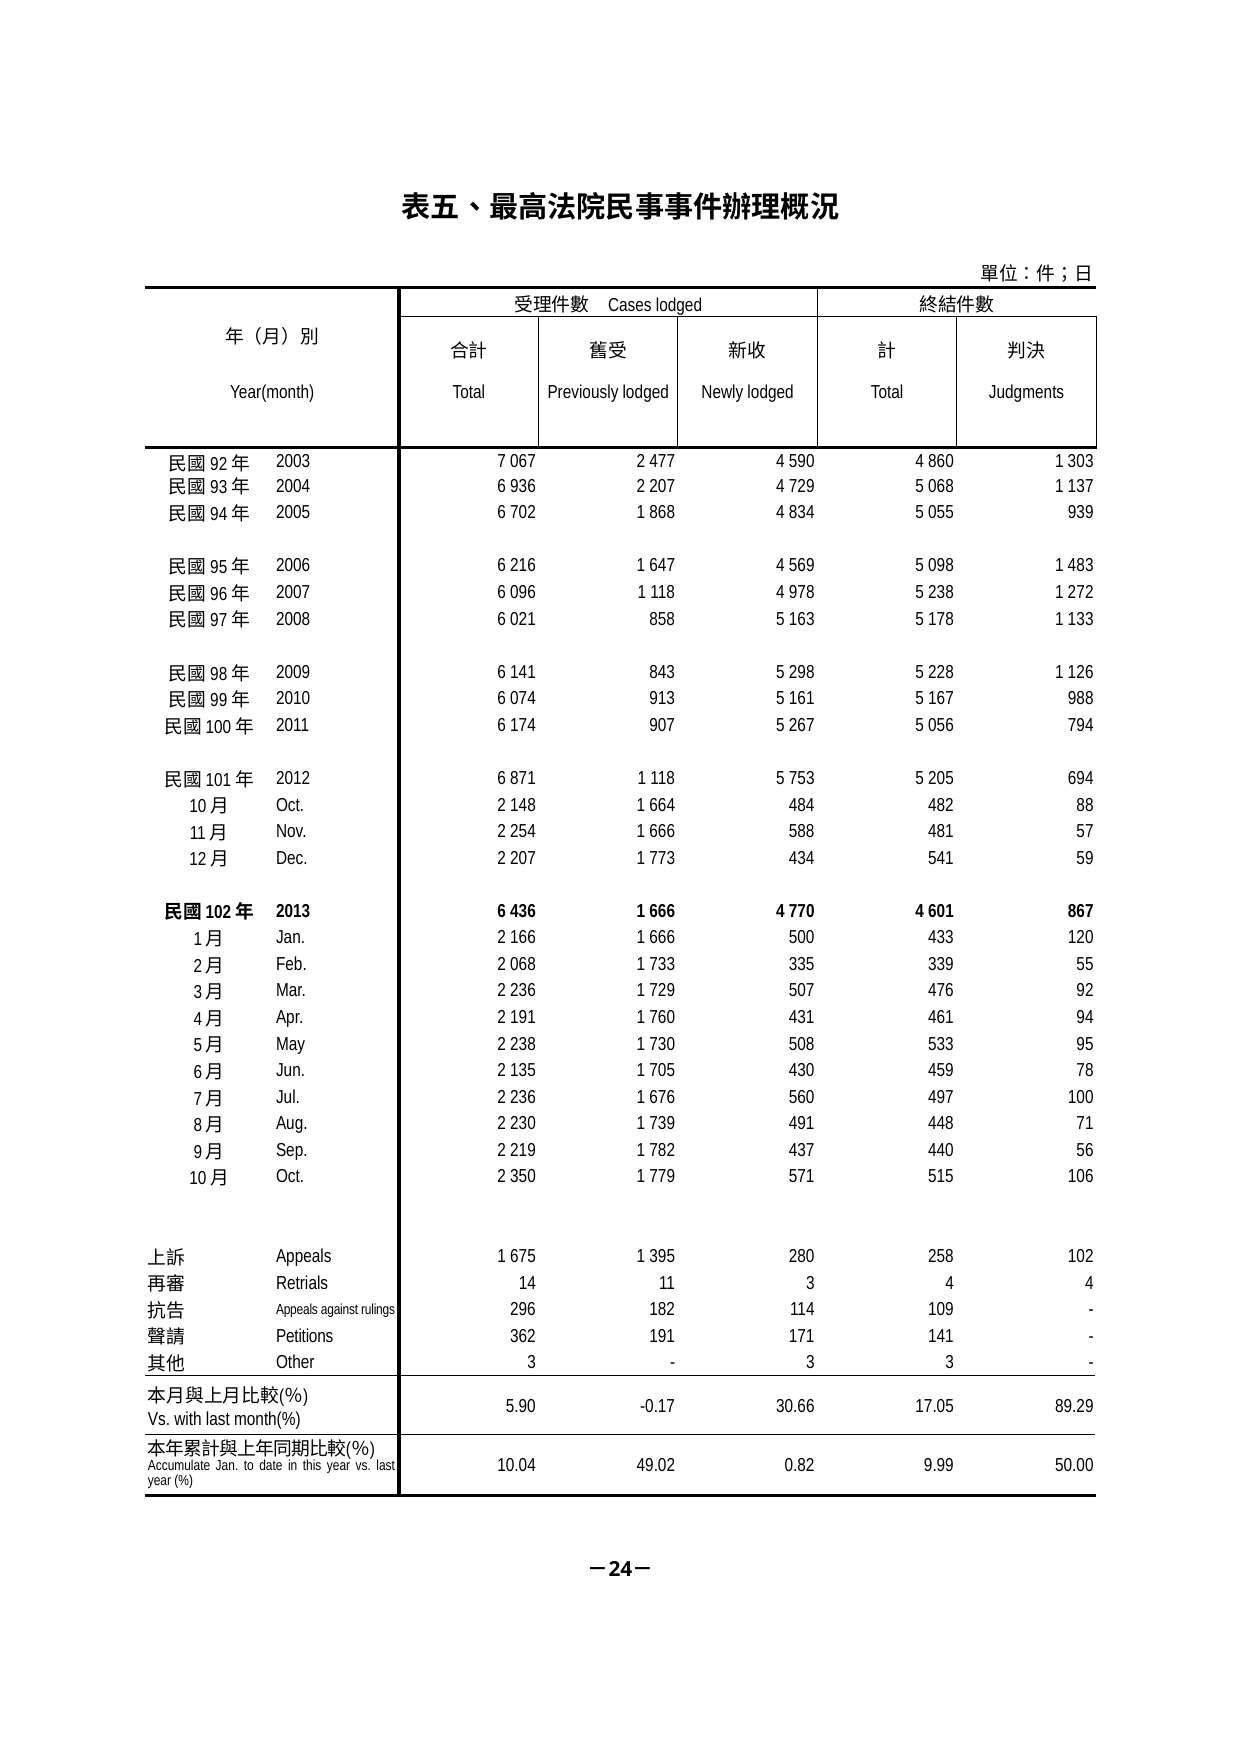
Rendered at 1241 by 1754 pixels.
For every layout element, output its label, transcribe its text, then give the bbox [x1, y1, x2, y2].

table_cell 2 236 [401, 977, 538, 1003]
table_cell 448 [817, 1110, 956, 1136]
table_cell 141 [817, 1322, 956, 1349]
table_cell Year(month) [145, 381, 397, 446]
table_cell [273, 632, 397, 658]
table_cell 民國 97年 [145, 605, 273, 632]
table_cell Petitions [273, 1322, 397, 1349]
table_cell 5 267 [678, 711, 817, 738]
table_cell [538, 738, 678, 764]
table_cell 1 779 [538, 1163, 678, 1189]
table_cell 6 096 [401, 579, 538, 605]
table_cell Mar. [273, 977, 397, 1003]
table_cell 2 207 [401, 844, 538, 871]
table_cell 434 [678, 844, 817, 871]
table_cell 858 [538, 605, 678, 632]
table_cell 6 021 [401, 605, 538, 632]
table_cell 2 068 [401, 950, 538, 977]
table_cell [678, 632, 817, 658]
table_cell 120 [956, 924, 1096, 950]
table_cell - [956, 1349, 1096, 1375]
table_cell Oct. [273, 791, 397, 817]
table_cell [817, 525, 956, 552]
table_cell 1 773 [538, 844, 678, 871]
table_cell 5 068 [817, 472, 956, 499]
table_cell [956, 1189, 1096, 1216]
table_cell Previously lodged [539, 381, 677, 446]
table_cell 民國 98年 [145, 658, 273, 685]
table_cell 10月 [145, 1163, 273, 1189]
table_cell [145, 1216, 273, 1242]
table_cell 5 238 [817, 579, 956, 605]
table_cell 694 [956, 764, 1096, 791]
table_cell 907 [538, 711, 678, 738]
table_header 受理件數 Cases lodged [401, 289, 817, 316]
table_cell 1 666 [538, 818, 678, 844]
table_cell 抗告 [145, 1296, 273, 1322]
table_cell 5.90 [401, 1376, 538, 1434]
table_cell May [273, 1030, 397, 1057]
table_cell 5 055 [817, 499, 956, 525]
table_cell [145, 1189, 273, 1216]
table_cell [538, 1216, 678, 1242]
table_cell 民國100年 [145, 711, 273, 738]
table_cell 8月 [145, 1110, 273, 1136]
table_cell 988 [956, 685, 1096, 711]
table_cell 437 [678, 1136, 817, 1163]
table_cell 1 647 [538, 552, 678, 578]
table_cell 508 [678, 1030, 817, 1057]
table_cell 30.66 [678, 1376, 817, 1434]
table_cell 5 178 [817, 605, 956, 632]
table_cell 109 [817, 1296, 956, 1322]
table_cell 182 [538, 1296, 678, 1322]
table_cell 794 [956, 711, 1096, 738]
table_cell 舊受 [539, 317, 677, 381]
table_cell 2 207 [538, 472, 678, 499]
table_cell 88 [956, 791, 1096, 817]
table_cell Total [818, 381, 956, 446]
table_cell - [538, 1349, 678, 1375]
table_cell 50.00 [956, 1434, 1096, 1493]
table_cell 2013 [273, 897, 397, 924]
table_cell 6 141 [401, 658, 538, 685]
table_cell 2008 [273, 605, 397, 632]
table_cell 0.82 [678, 1435, 817, 1493]
table_cell 1 868 [538, 499, 678, 525]
table_cell - [956, 1296, 1096, 1322]
table_cell 4 860 [817, 449, 956, 472]
table_cell 339 [817, 950, 956, 977]
table_cell 939 [956, 499, 1096, 525]
table_cell 55 [956, 950, 1096, 977]
table_cell 民國101年 [145, 764, 273, 791]
table_cell 2007 [273, 579, 397, 605]
table_cell 10.04 [401, 1435, 538, 1493]
table_cell 6月 [145, 1057, 273, 1083]
table_cell 1 483 [956, 552, 1096, 578]
table_cell 94 [956, 1004, 1096, 1030]
table_cell Retrials [273, 1269, 397, 1296]
table_cell 1 676 [538, 1083, 678, 1110]
table_cell Sep. [273, 1136, 397, 1163]
table_cell [145, 871, 273, 897]
table_cell 2 350 [401, 1163, 538, 1189]
table_cell [817, 1216, 956, 1242]
table_cell 95 [956, 1030, 1096, 1057]
table_cell 2 477 [538, 449, 678, 472]
table_cell [817, 738, 956, 764]
table_cell 11 [538, 1269, 678, 1296]
table_cell 515 [817, 1163, 956, 1189]
table_cell 481 [817, 818, 956, 844]
table_cell Judgments [957, 381, 1096, 446]
table_cell 4 729 [678, 472, 817, 499]
text 單位：件；日 [148, 259, 1092, 286]
table_cell 92 [956, 977, 1096, 1003]
table_cell 571 [678, 1163, 817, 1189]
table_cell 57 [956, 818, 1096, 844]
table_cell 4 978 [678, 579, 817, 605]
table_cell 1 733 [538, 950, 678, 977]
table_cell 3 [401, 1349, 538, 1375]
table_cell [401, 738, 538, 764]
table_cell 1 782 [538, 1136, 678, 1163]
table_cell [678, 738, 817, 764]
table_cell [273, 1189, 397, 1216]
table_cell 1 666 [538, 897, 678, 924]
table_cell [273, 1216, 397, 1242]
table_cell [817, 632, 956, 658]
table_cell Jun. [273, 1057, 397, 1083]
table_cell [956, 738, 1096, 764]
table_cell 3月 [145, 977, 273, 1003]
table_cell Dec. [273, 844, 397, 871]
table_cell 2005 [273, 499, 397, 525]
table_cell 78 [956, 1057, 1096, 1083]
table_cell 1 118 [538, 579, 678, 605]
table_cell 296 [401, 1296, 538, 1322]
table_cell [145, 525, 273, 552]
table_cell 430 [678, 1057, 817, 1083]
table_cell 4 601 [817, 897, 956, 924]
table_cell 14 [401, 1269, 538, 1296]
table_cell 7月 [145, 1083, 273, 1110]
table_cell 判決 [957, 317, 1096, 381]
table_cell 1 730 [538, 1030, 678, 1057]
table_cell Newly lodged [678, 381, 817, 446]
table_cell 5 298 [678, 658, 817, 685]
table_cell [538, 1189, 678, 1216]
table_cell [538, 632, 678, 658]
table_cell 1 272 [956, 579, 1096, 605]
table_cell 1 126 [956, 658, 1096, 685]
table_cell 2 238 [401, 1030, 538, 1057]
table_cell 114 [678, 1296, 817, 1322]
table_cell Jul. [273, 1083, 397, 1110]
table_cell 2 135 [401, 1057, 538, 1083]
table_cell 1 729 [538, 977, 678, 1003]
table_cell 民國 99年 [145, 685, 273, 711]
table_cell 541 [817, 844, 956, 871]
table_cell 6 174 [401, 711, 538, 738]
table_cell 588 [678, 818, 817, 844]
table_cell 102 [956, 1243, 1096, 1269]
table_cell 4 569 [678, 552, 817, 578]
table_cell 4 770 [678, 897, 817, 924]
table_cell [401, 632, 538, 658]
table_cell [956, 1216, 1096, 1242]
table_cell 6 436 [401, 897, 538, 924]
table_cell 507 [678, 977, 817, 1003]
table_cell Aug. [273, 1110, 397, 1136]
table_cell 4 590 [678, 449, 817, 472]
table_cell 民國 93年 [145, 472, 273, 499]
table_cell 1 705 [538, 1057, 678, 1083]
table_cell [273, 871, 397, 897]
table_cell 民國102年 [145, 897, 273, 924]
table_cell 2 254 [401, 818, 538, 844]
table_cell [145, 738, 273, 764]
table_cell [538, 525, 678, 552]
table_cell 1 118 [538, 764, 678, 791]
table_cell Appeals [273, 1243, 397, 1269]
table_cell 聲請 [145, 1322, 273, 1349]
table_cell 5 163 [678, 605, 817, 632]
table_cell 461 [817, 1004, 956, 1030]
table_cell 89.29 [956, 1375, 1096, 1434]
table_cell 56 [956, 1136, 1096, 1163]
table_cell 491 [678, 1110, 817, 1136]
table_cell 6 702 [401, 499, 538, 525]
table_cell 再審 [145, 1269, 273, 1296]
table_cell [817, 871, 956, 897]
table_cell 1 395 [538, 1243, 678, 1269]
table_cell 3 [678, 1349, 817, 1375]
table_cell 106 [956, 1163, 1096, 1189]
table_cell 2月 [145, 950, 273, 977]
table_cell 2 166 [401, 924, 538, 950]
table_cell 5 098 [817, 552, 956, 578]
table_cell 上訴 [145, 1243, 273, 1269]
table_cell 本年累計與上年同期比較(％) Accumulate Jan. to date in this year vs. last year (%) [145, 1435, 397, 1493]
table_cell 100 [956, 1083, 1096, 1110]
table_cell 9.99 [817, 1435, 956, 1493]
text 表五、最高法院民事事件辦理概況 [148, 183, 1092, 225]
table_cell [678, 1189, 817, 1216]
table_cell 1 739 [538, 1110, 678, 1136]
table_cell 280 [678, 1243, 817, 1269]
table_cell 4月 [145, 1004, 273, 1030]
table_cell 6 216 [401, 552, 538, 578]
table_cell 6 936 [401, 472, 538, 499]
table_cell 4 834 [678, 499, 817, 525]
table_cell Oct. [273, 1163, 397, 1189]
table_cell 5月 [145, 1030, 273, 1057]
table_cell 1月 [145, 924, 273, 950]
table_cell - [956, 1322, 1096, 1349]
table_cell 本月與上月比較(％) Vs. with last month(%) [145, 1376, 397, 1434]
table_cell [817, 1189, 956, 1216]
table_cell 民國 95年 [145, 552, 273, 578]
table_cell Apr. [273, 1004, 397, 1030]
table_cell 4 [956, 1269, 1096, 1296]
table_cell 431 [678, 1004, 817, 1030]
table_cell 11月 [145, 818, 273, 844]
table_cell 2003 [273, 449, 397, 472]
table_cell [956, 525, 1096, 552]
table_cell 2 236 [401, 1083, 538, 1110]
table_cell [401, 1216, 538, 1242]
table_cell 1 675 [401, 1243, 538, 1269]
table_cell 71 [956, 1110, 1096, 1136]
table_cell 5 167 [817, 685, 956, 711]
table_cell 4 [817, 1269, 956, 1296]
table_cell 9月 [145, 1136, 273, 1163]
table_cell 2 191 [401, 1004, 538, 1030]
table_cell Appeals against rulings [273, 1296, 397, 1322]
table_cell 533 [817, 1030, 956, 1057]
table_cell 5 056 [817, 711, 956, 738]
table_cell -0.17 [538, 1376, 678, 1434]
table_cell 2 230 [401, 1110, 538, 1136]
table_cell 1 303 [956, 449, 1096, 472]
table_cell 484 [678, 791, 817, 817]
table_cell 440 [817, 1136, 956, 1163]
table_cell 1 133 [956, 605, 1096, 632]
table_cell 5 161 [678, 685, 817, 711]
table_cell Feb. [273, 950, 397, 977]
table_cell 482 [817, 791, 956, 817]
table_cell [538, 871, 678, 897]
table_cell 867 [956, 897, 1096, 924]
table_cell 1 137 [956, 472, 1096, 499]
table_header 年（月）別 [145, 289, 397, 381]
table_cell Other [273, 1349, 397, 1375]
table_cell 258 [817, 1243, 956, 1269]
table_cell 2 148 [401, 791, 538, 817]
table_cell [273, 738, 397, 764]
table_cell [678, 525, 817, 552]
table_cell Nov. [273, 818, 397, 844]
table_cell Jan. [273, 924, 397, 950]
table_cell 335 [678, 950, 817, 977]
table_cell 5 753 [678, 764, 817, 791]
table_cell 2006 [273, 552, 397, 578]
table_cell 其他 [145, 1349, 273, 1375]
table_cell [678, 871, 817, 897]
table_cell 2 219 [401, 1136, 538, 1163]
table_header 終結件數 [818, 289, 1096, 316]
table_cell 5 205 [817, 764, 956, 791]
table_cell 6 871 [401, 764, 538, 791]
table_cell 913 [538, 685, 678, 711]
table_cell [401, 525, 538, 552]
table_cell [956, 632, 1096, 658]
table_cell 計 [818, 317, 956, 381]
table_cell 民國 94年 [145, 499, 273, 525]
table_cell 171 [678, 1322, 817, 1349]
table_cell 7 067 [401, 449, 538, 472]
table_cell 12月 [145, 844, 273, 871]
table_cell 2011 [273, 711, 397, 738]
table_cell 3 [678, 1269, 817, 1296]
table_cell 497 [817, 1083, 956, 1110]
table_cell 10月 [145, 791, 273, 817]
table_cell 2009 [273, 658, 397, 685]
table_cell 476 [817, 977, 956, 1003]
table_cell 843 [538, 658, 678, 685]
table_cell 合計 [401, 317, 538, 381]
table_cell 500 [678, 924, 817, 950]
table_cell [401, 1189, 538, 1216]
table_cell 49.02 [538, 1435, 678, 1493]
table_cell [956, 871, 1096, 897]
table_cell 2004 [273, 472, 397, 499]
table_cell 1 760 [538, 1004, 678, 1030]
table_cell 新收 [678, 317, 817, 381]
table_cell 362 [401, 1322, 538, 1349]
table_cell 1 664 [538, 791, 678, 817]
table_cell 59 [956, 844, 1096, 871]
table_cell 1 666 [538, 924, 678, 950]
table_cell 3 [817, 1349, 956, 1375]
table_cell 17.05 [817, 1376, 956, 1434]
table_cell 6 074 [401, 685, 538, 711]
table_cell 433 [817, 924, 956, 950]
table_cell [678, 1216, 817, 1242]
table_cell [273, 525, 397, 552]
table_cell [145, 632, 273, 658]
table_cell 民國 92年 [145, 449, 273, 472]
table_cell 191 [538, 1322, 678, 1349]
table_cell 459 [817, 1057, 956, 1083]
table_cell 民國 96年 [145, 579, 273, 605]
table_cell Total [401, 381, 538, 446]
table_cell [401, 871, 538, 897]
table_cell 2012 [273, 764, 397, 791]
table_cell 2010 [273, 685, 397, 711]
table_cell 560 [678, 1083, 817, 1110]
table_cell 5 228 [817, 658, 956, 685]
